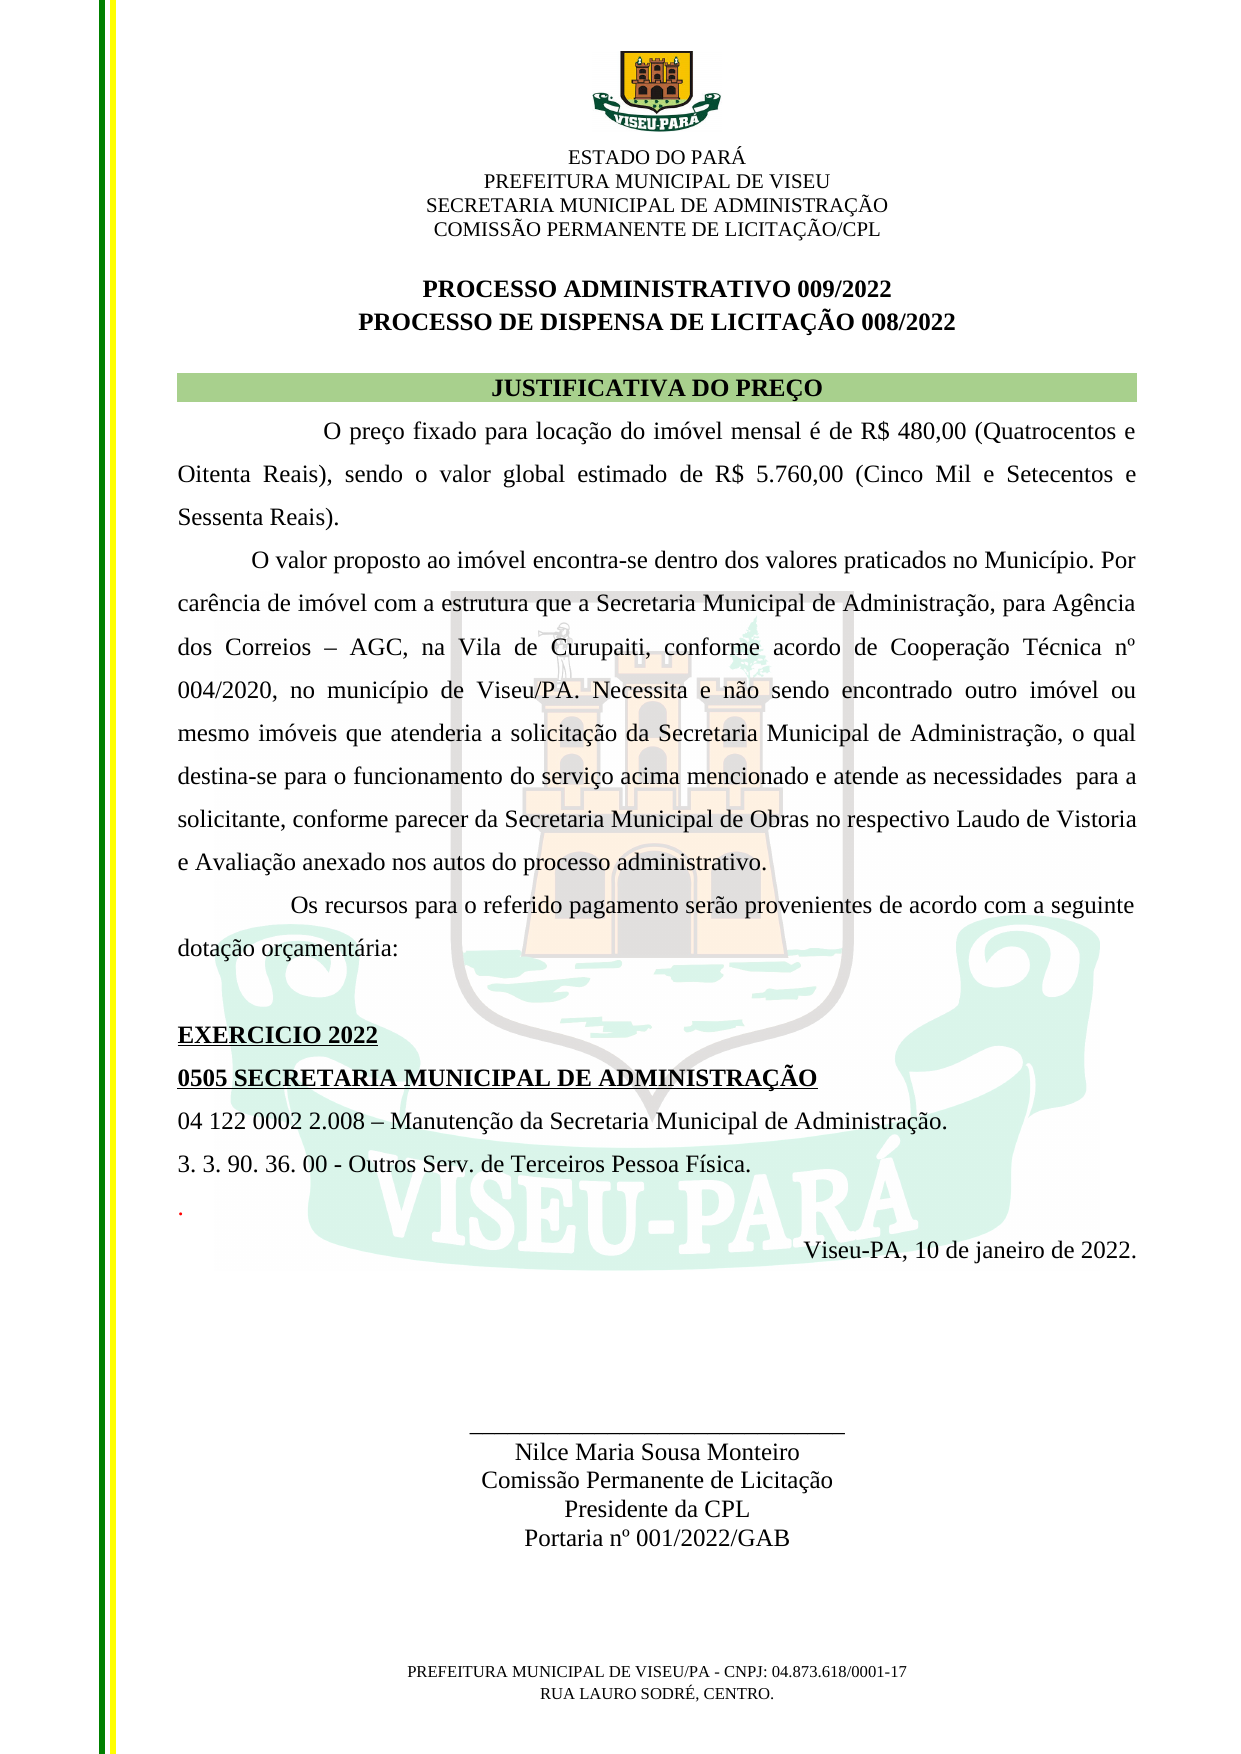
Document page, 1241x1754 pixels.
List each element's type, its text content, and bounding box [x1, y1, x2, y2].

text EXERCICIO 2022 [1100, 1020, 1137, 1048]
text . [177, 1192, 214, 1221]
text Viseu-PA, 10 de janeiro de 2022. [177, 1235, 214, 1264]
subtitle 0505 SECRETARIA MUNICIPAL DE ADMINISTRAÇÃO [177, 1063, 214, 1088]
text Comissão Permanente de Licitação [177, 1465, 1137, 1494]
text JUSTIFICATIVA DO PREÇO [177, 373, 1137, 402]
text Viseu-PA, 10 de janeiro de 2022. [1100, 1235, 1137, 1264]
text Portaria nº 001/2022/GAB [177, 1523, 1137, 1552]
text Os recursos para o referido pagamento serão provenientes de acordo com a seguinte dotação orçamentária: [1100, 890, 1137, 962]
subtitle PROCESSO ADMINISTRATIVO 009/2022 [177, 274, 1137, 303]
subtitle PROCESSO DE DISPENSA DE LICITAÇÃO 008/2022 [177, 307, 1137, 336]
text [1100, 1192, 1137, 1221]
text O valor proposto ao imóvel encontra-se dentro dos valores praticados no Município. Por carência de imóvel com a estrutura que a Secretaria Municipal de Administração, para Agência dos Correios – AGC, na Vila de Curupaiti, conforme acordo de Cooperação Técnica nº 004/2020, no município de Viseu/PA. Necessita e não sendo encontrado outro imóvel ou mesmo imóveis que atenderia a solicitação da Secretaria Municipal de Administração, o qual destina-se para o funcionamento do serviço acima mencionado e atende as necessidades para a solicitante, conforme parecer da Secretaria Municipal de Obras no respectivo Laudo de Vistoria e Avaliação anexado nos autos do processo administrativo. [177, 545, 1137, 876]
text Presidente da CPL [177, 1494, 1137, 1523]
text O preço fixado para locação do imóvel mensal é de R$ 480,00 (Quatrocentos e Oitenta Reais), sendo o valor global estimado de R$ 5.760,00 (Cinco Mil e Setecentos e Sessenta Reais). [177, 416, 1137, 531]
picture [592, 51, 722, 132]
text Nilce Maria Sousa Monteiro [177, 1437, 1137, 1465]
text Os recursos para o referido pagamento serão provenientes de acordo com a seguinte dotação orçamentária: [177, 890, 214, 962]
text ______________________________ [177, 1408, 1137, 1437]
subtitle 0505 SECRETARIA MUNICIPAL DE ADMINISTRAÇÃO [1100, 1063, 1137, 1092]
text EXERCICIO 2022 [177, 1020, 214, 1045]
